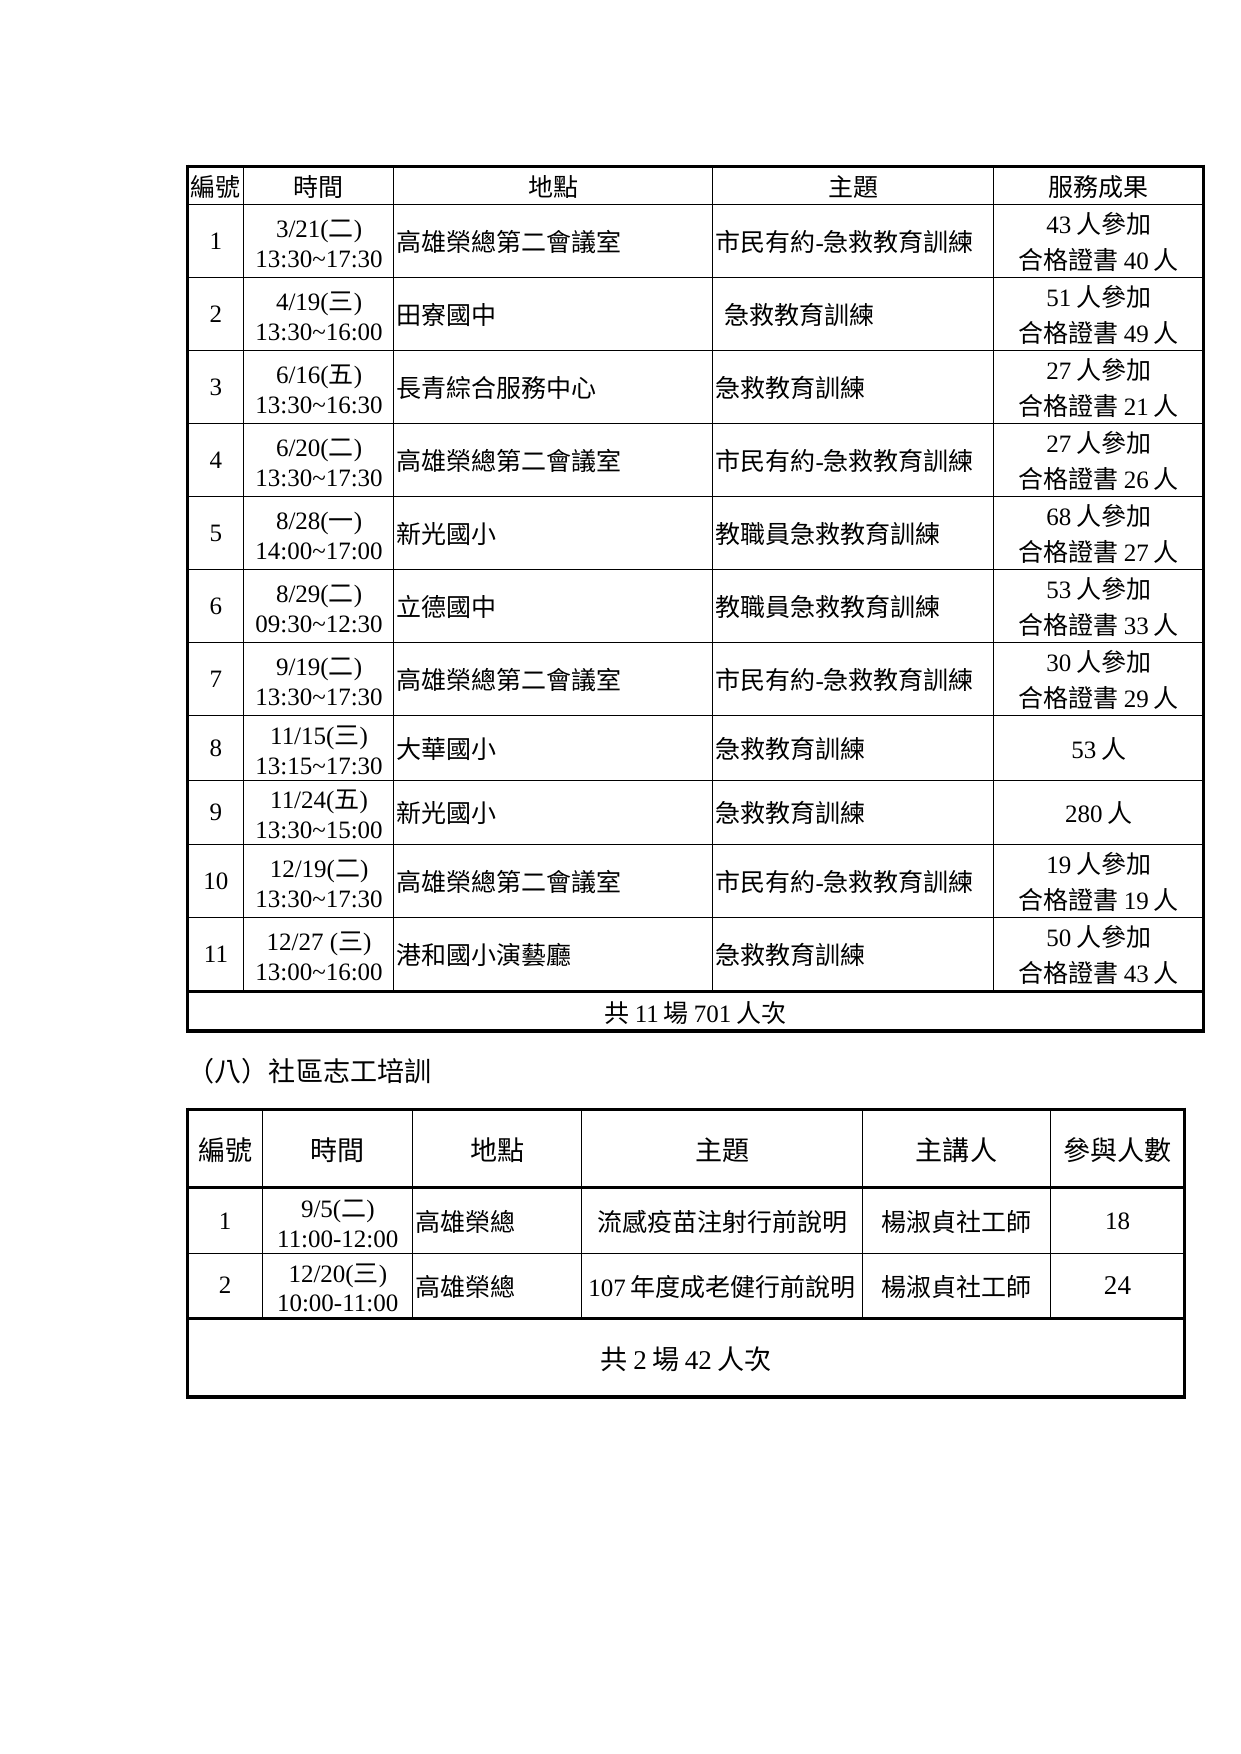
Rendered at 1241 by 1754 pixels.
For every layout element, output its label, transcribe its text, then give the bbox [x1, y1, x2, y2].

table_cell 6/20(二) 13:30~17:30 [244, 424, 393, 496]
table_cell 5 [189, 497, 243, 569]
table_cell 10 [189, 845, 243, 917]
table_cell 長青綜合服務中心 [394, 351, 712, 423]
table_cell 11/24(五) 13:30~15:00 [244, 781, 393, 844]
table_cell 市民有約-急救教育訓練 [713, 845, 993, 917]
table_cell 8 [189, 716, 243, 779]
table_cell 12/20(三) 10:00-11:00 [263, 1254, 412, 1317]
table_cell 12/19(二) 13:30~17:30 [244, 845, 393, 917]
table_header 參與人數 [1051, 1111, 1183, 1186]
table_cell 9/5(二) 11:00-12:00 [263, 1189, 412, 1253]
table_cell 1 [189, 1189, 262, 1253]
table_cell 教職員急救教育訓練 [713, 570, 993, 642]
table_cell 2 [189, 278, 243, 350]
table_cell 51人參加 合格證書49人 [994, 278, 1202, 350]
table_cell 急救教育訓練 [713, 716, 993, 779]
table_cell 市民有約-急救教育訓練 [713, 643, 993, 715]
table_cell 11 [189, 918, 243, 990]
table_cell 8/28(一) 14:00~17:00 [244, 497, 393, 569]
table_header 地點 [413, 1111, 581, 1186]
table_header 地點 [394, 168, 712, 204]
table_cell 流感疫苗注射行前說明 [582, 1189, 862, 1253]
table_cell 18 [1051, 1189, 1183, 1253]
table_cell 市民有約-急救教育訓練 [713, 424, 993, 496]
table_cell 24 [1051, 1254, 1183, 1317]
table_cell 1 [189, 205, 243, 277]
table_cell 27人參加 合格證書21人 [994, 351, 1202, 423]
table_header 編號 [189, 1111, 262, 1186]
table_cell 7 [189, 643, 243, 715]
table_cell 68人參加 合格證書27人 [994, 497, 1202, 569]
table_cell 高雄榮總 [413, 1254, 581, 1317]
table_cell 8/29(二) 09:30~12:30 [244, 570, 393, 642]
table_header 時間 [244, 168, 393, 204]
table_cell 2 [189, 1254, 262, 1317]
table_cell 立德國中 [394, 570, 712, 642]
table_header 時間 [263, 1111, 412, 1186]
table_cell 43人參加 合格證書40人 [994, 205, 1202, 277]
table_cell 急救教育訓練 [713, 351, 993, 423]
table_cell 3/21(二) 13:30~17:30 [244, 205, 393, 277]
table_cell 高雄榮總第二會議室 [394, 845, 712, 917]
table_cell 53人參加 合格證書33人 [994, 570, 1202, 642]
table_cell 50人參加 合格證書43人 [994, 918, 1202, 990]
table_cell 共2場42人次 [189, 1320, 1183, 1395]
table_header 服務成果 [994, 168, 1202, 204]
table_cell 107年度成老健行前說明 [582, 1254, 862, 1317]
table_header 編號 [189, 168, 243, 204]
table_cell 4 [189, 424, 243, 496]
table_header 主題 [582, 1111, 862, 1186]
table_cell 9/19(二) 13:30~17:30 [244, 643, 393, 715]
table_cell 19人參加 合格證書19人 [994, 845, 1202, 917]
table_cell 高雄榮總 [413, 1189, 581, 1253]
table_cell 4/19(三) 13:30~16:00 [244, 278, 393, 350]
table_cell 田寮國中 [394, 278, 712, 350]
table_cell 共11場701人次 [189, 993, 1202, 1029]
table_header 主講人 [863, 1111, 1050, 1186]
table_cell 53人 [994, 716, 1202, 779]
table_header 主題 [713, 168, 993, 204]
table_cell 教職員急救教育訓練 [713, 497, 993, 569]
table_cell 急救教育訓練 [713, 278, 993, 350]
table_cell 新光國小 [394, 781, 712, 844]
table_cell 12/27 (三) 13:00~16:00 [244, 918, 393, 990]
table_cell 楊淑貞社工師 [863, 1189, 1050, 1253]
text （八）社區志工培訓 [187, 1033, 1053, 1107]
table_cell 6/16(五) 13:30~16:30 [244, 351, 393, 423]
table_cell 港和國小演藝廳 [394, 918, 712, 990]
table_cell 高雄榮總第二會議室 [394, 643, 712, 715]
table_cell 急救教育訓練 [713, 918, 993, 990]
table_cell 市民有約-急救教育訓練 [713, 205, 993, 277]
table_cell 新光國小 [394, 497, 712, 569]
table_cell 3 [189, 351, 243, 423]
table_cell 11/15(三) 13:15~17:30 [244, 716, 393, 779]
table_cell 高雄榮總第二會議室 [394, 205, 712, 277]
table_cell 高雄榮總第二會議室 [394, 424, 712, 496]
table_cell 大華國小 [394, 716, 712, 779]
table_cell 急救教育訓練 [713, 781, 993, 844]
table_cell 6 [189, 570, 243, 642]
table_cell 楊淑貞社工師 [863, 1254, 1050, 1317]
table_cell 30人參加 合格證書29人 [994, 643, 1202, 715]
table_cell 9 [189, 781, 243, 844]
table_cell 280人 [994, 781, 1202, 844]
table_cell 27人參加 合格證書26人 [994, 424, 1202, 496]
